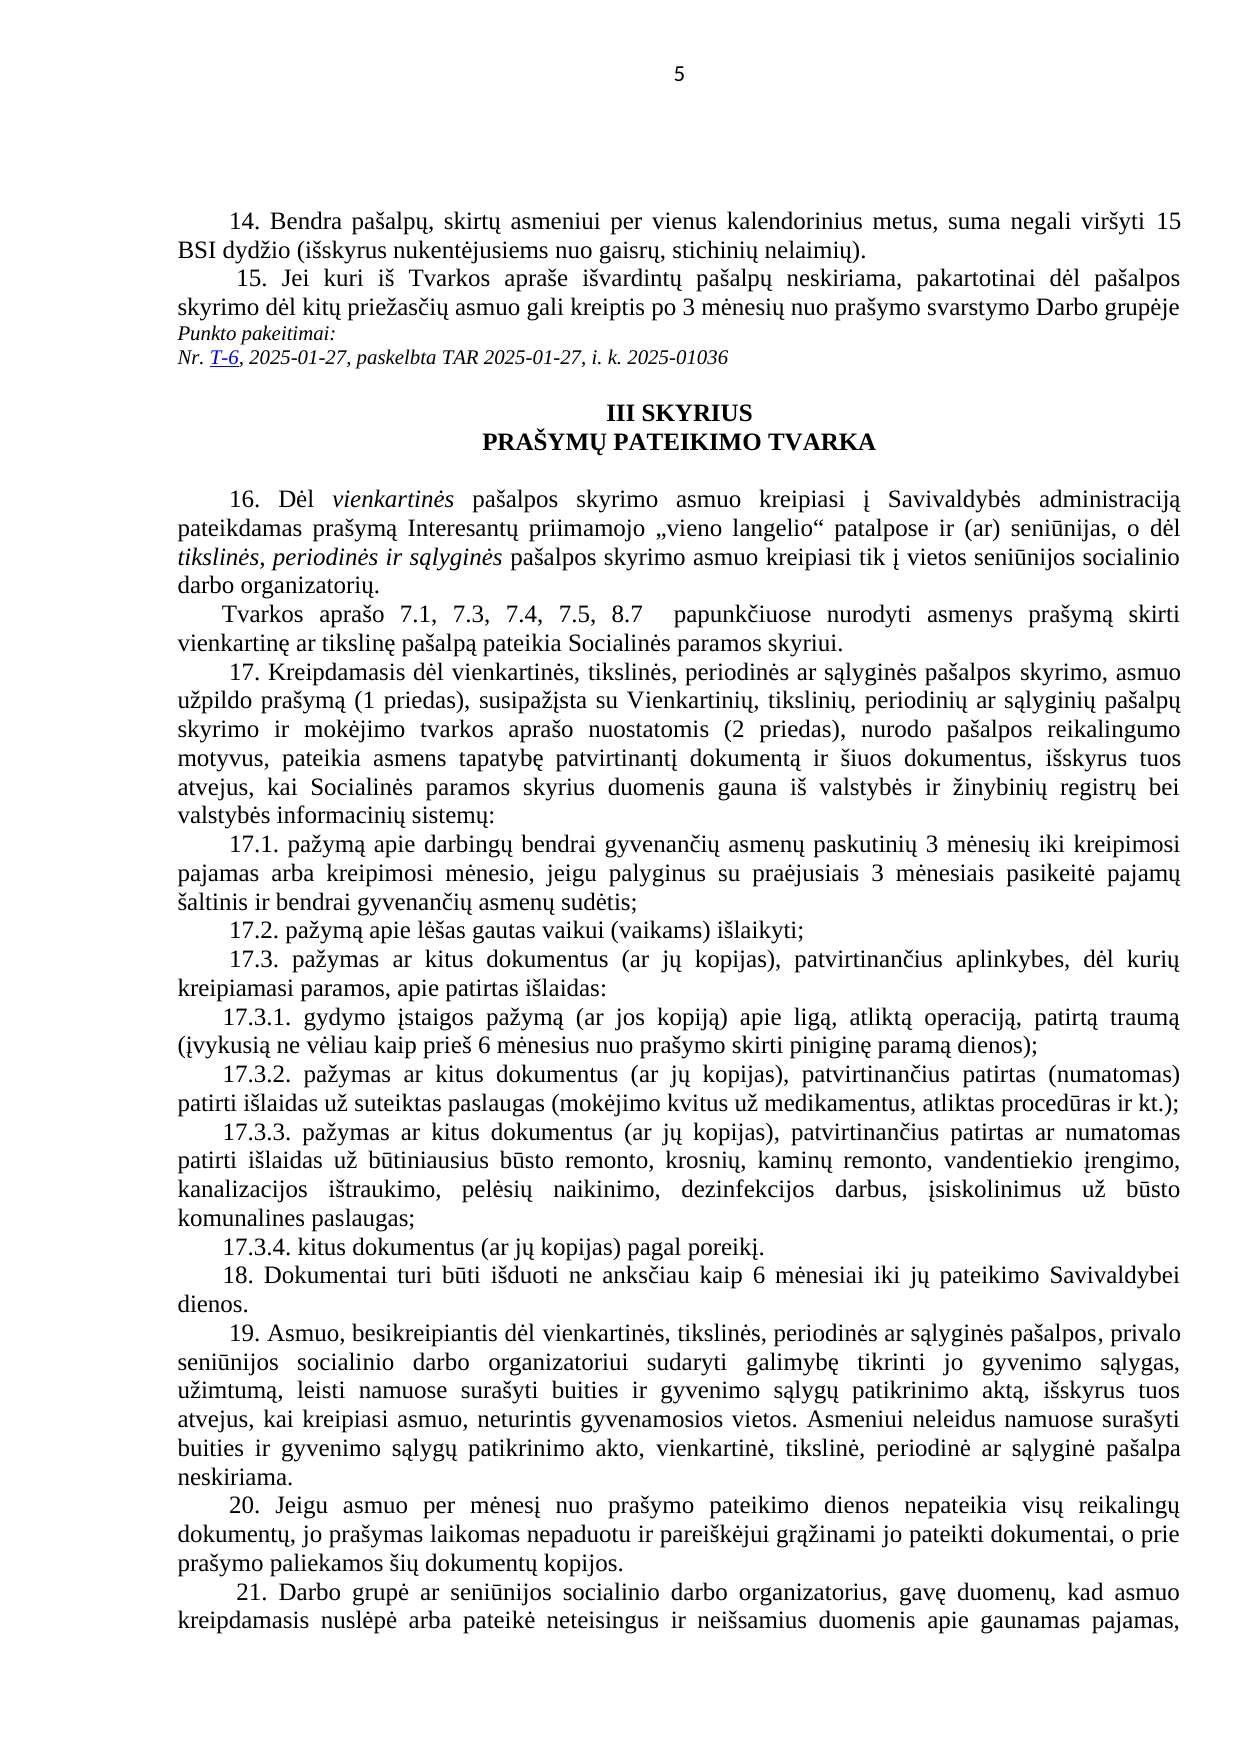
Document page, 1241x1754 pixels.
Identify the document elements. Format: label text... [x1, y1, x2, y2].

text 21. Darbo grupė ar seniūnijos socialinio darbo organizatorius, gavę duomenų, kad asmuo kreipdamasis nuslėpė arba pateikė neteisingus ir neišsamius duomenis apie gaunamas pajamas, [177, 1577, 1181, 1634]
text Nr. T-6, 2025-01-27, paskelbta TAR 2025-01-27, i. k. 2025-01036 [177, 345, 1181, 369]
text 17.3. pažymas ar kitus dokumentus (ar jų kopijas), patvirtinančius aplinkybes, dėl kurių kreipiamasi paramos, apie patirtas išlaidas: [177, 944, 1181, 1002]
text 17. Kreipdamasis dėl vienkartinės, tikslinės, periodinės ar sąlyginės pašalpos skyrimo, asmuo užpildo prašymą (1 priedas), susipažįsta su Vienkartinių, tikslinių, periodinių ar sąlyginių pašalpų skyrimo ir mokėjimo tvarkos aprašo nuostatomis (2 priedas), nurodo pašalpos reikalingumo motyvus, pateikia asmens tapatybę patvirtinantį dokumentą ir šiuos dokumentus, išskyrus tuos atvejus, kai Socialinės paramos skyrius duomenis gauna iš valstybės ir žinybinių registrų bei valstybės informacinių sistemų: [177, 657, 1181, 829]
text 19. Asmuo, besikreipiantis dėl vienkartinės, tikslinės, periodinės ar sąlyginės pašalpos, privalo seniūnijos socialinio darbo organizatoriui sudaryti galimybę tikrinti jo gyvenimo sąlygas, užimtumą, leisti namuose surašyti buities ir gyvenimo sąlygų patikrinimo aktą, išskyrus tuos atvejus, kai kreipiasi asmuo, neturintis gyvenamosios vietos. Asmeniui neleidus namuose surašyti buities ir gyvenimo sąlygų patikrinimo akto, vienkartinė, tikslinė, periodinė ar sąlyginė pašalpa neskiriama. [177, 1318, 1181, 1490]
text Tvarkos aprašo 7.1, 7.3, 7.4, 7.5, 8.7 papunkčiuose nurodyti asmenys prašymą skirti vienkartinę ar tikslinę pašalpą pateikia Socialinės paramos skyriui. [177, 599, 1181, 657]
text 17.1. pažymą apie darbingų bendrai gyvenančių asmenų paskutinių 3 mėnesių iki kreipimosi pajamas arba kreipimosi mėnesio, jeigu palyginus su praėjusiais 3 mėnesiais pasikeitė pajamų šaltinis ir bendrai gyvenančių asmenų sudėtis; [177, 829, 1181, 915]
text 14. Bendra pašalpų, skirtų asmeniui per vienus kalendorinius metus, suma negali viršyti 15 BSI dydžio (išskyrus nukentėjusiems nuo gaisrų, stichinių nelaimių). [177, 206, 1181, 263]
text 18. Dokumentai turi būti išduoti ne anksčiau kaip 6 mėnesiai iki jų pateikimo Savivaldybei dienos. [177, 1260, 1181, 1318]
text 17.2. pažymą apie lėšas gautas vaikui (vaikams) išlaikyti; [177, 915, 1181, 944]
text Punkto pakeitimai: [177, 321, 1181, 345]
text 16. Dėl vienkartinės pašalpos skyrimo asmuo kreipiasi į Savivaldybės administraciją pateikdamas prašymą Interesantų priimamojo „vieno langelio“ patalpose ir (ar) seniūnijas, o dėl tikslinės, periodinės ir sąlyginės pašalpos skyrimo asmuo kreipiasi tik į vietos seniūnijos socialinio darbo organizatorių. [177, 484, 1181, 599]
text 15. Jei kuri iš Tvarkos apraše išvardintų pašalpų neskiriama, pakartotinai dėl pašalpos skyrimo dėl kitų priežasčių asmuo gali kreiptis po 3 mėnesių nuo prašymo svarstymo Darbo grupėje [177, 263, 1181, 321]
text 17.3.2. pažymas ar kitus dokumentus (ar jų kopijas), patvirtinančius patirtas (numatomas) patirti išlaidas už suteiktas paslaugas (mokėjimo kvitus už medikamentus, atliktas procedūras ir kt.); [177, 1059, 1181, 1117]
text 17.3.1. gydymo įstaigos pažymą (ar jos kopiją) apie ligą, atliktą operaciją, patirtą traumą (įvykusią ne vėliau kaip prieš 6 mėnesius nuo prašymo skirti piniginę paramą dienos); [177, 1002, 1181, 1059]
text 17.3.3. pažymas ar kitus dokumentus (ar jų kopijas), patvirtinančius patirtas ar numatomas patirti išlaidas už būtiniausius būsto remonto, krosnių, kaminų remonto, vandentiekio įrengimo, kanalizacijos ištraukimo, pelėsių naikinimo, dezinfekcijos darbus, įsiskolinimus už būsto komunalines paslaugas; [177, 1117, 1181, 1232]
text PRAŠYMŲ PATEIKIMO TVARKA [177, 427, 1181, 455]
text 17.3.4. kitus dokumentus (ar jų kopijas) pagal poreikį. [177, 1232, 1181, 1260]
text III SKYRIUS [177, 398, 1181, 427]
text 20. Jeigu asmuo per mėnesį nuo prašymo pateikimo dienos nepateikia visų reikalingų dokumentų, jo prašymas laikomas nepaduotu ir pareiškėjui grąžinami jo pateikti dokumentai, o prie prašymo paliekamos šių dokumentų kopijos. [177, 1490, 1181, 1577]
